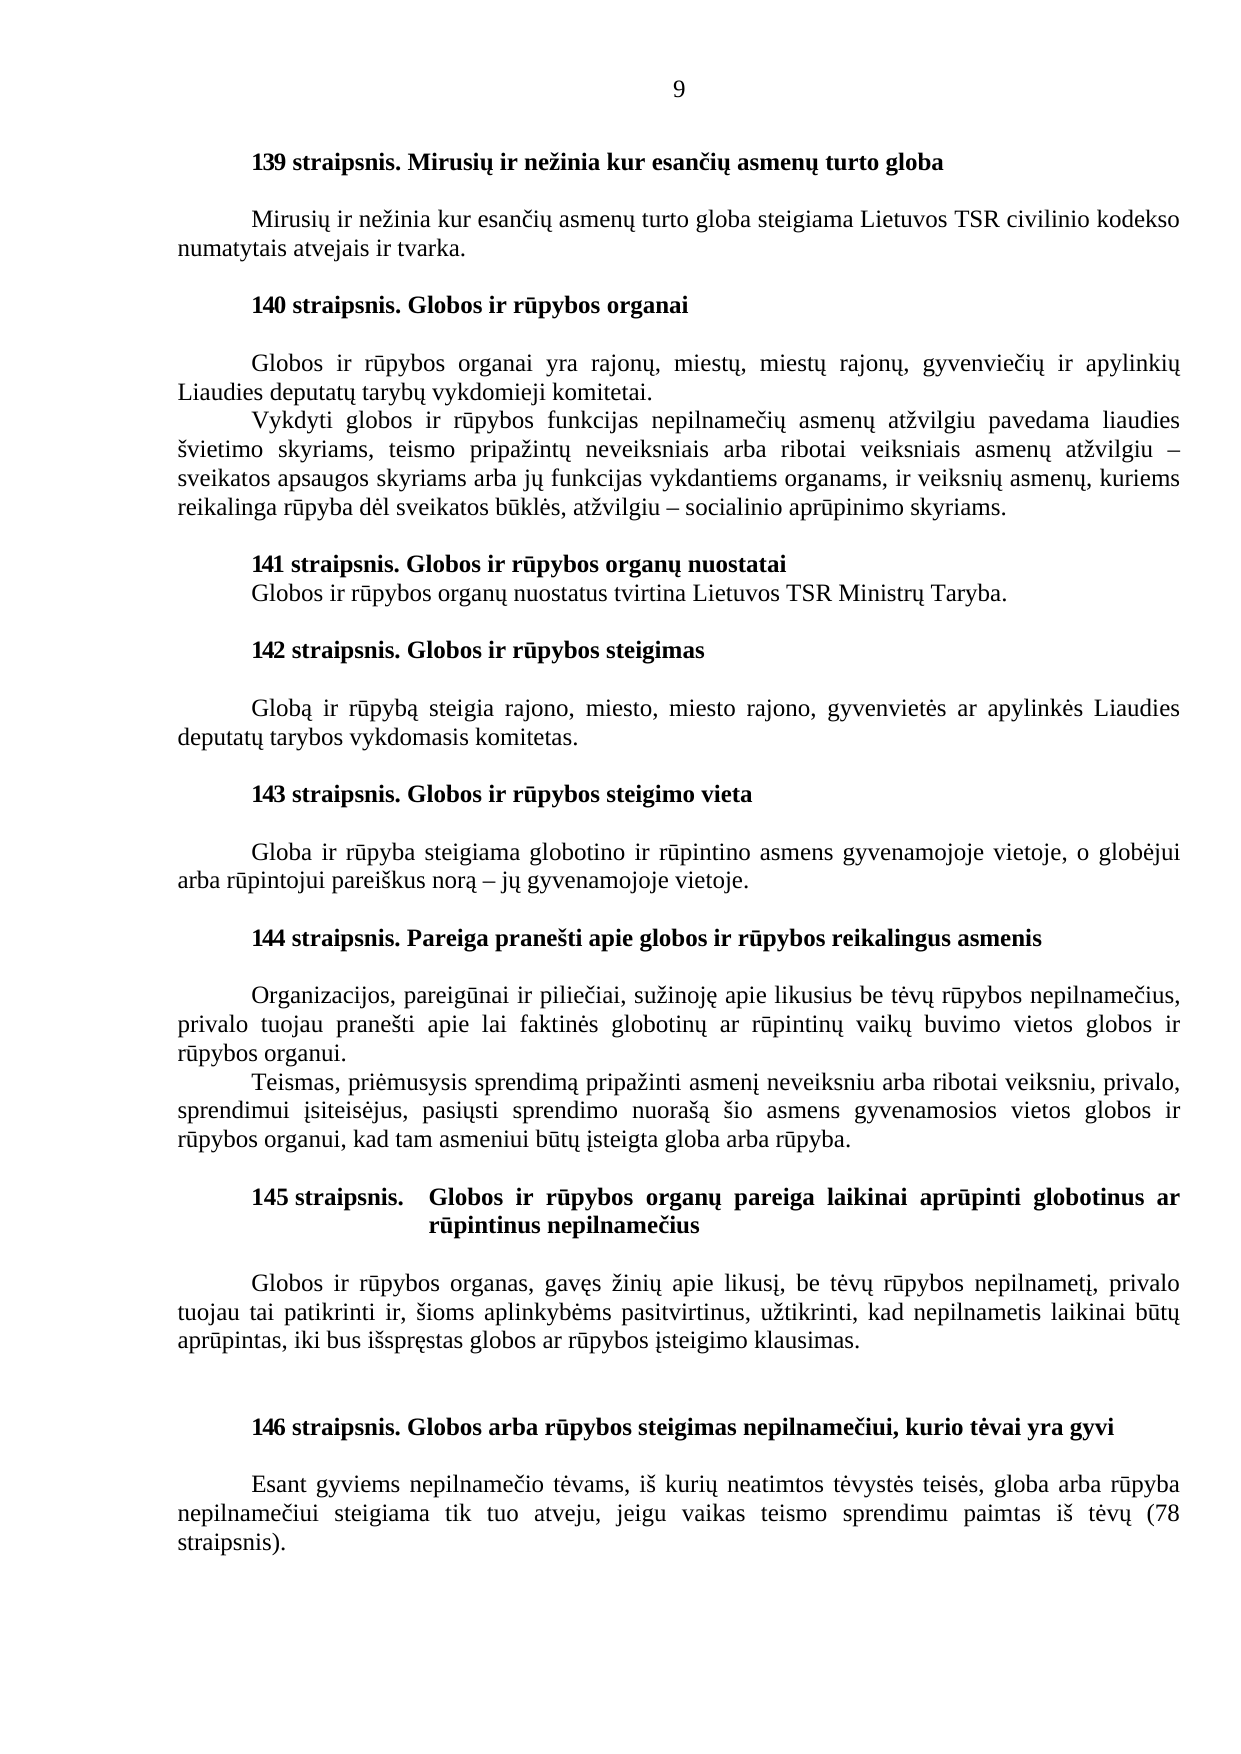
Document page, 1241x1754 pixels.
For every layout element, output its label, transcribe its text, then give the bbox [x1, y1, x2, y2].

text Globos ir rūpybos organas, gavęs žinių apie likusį, be tėvų rūpybos nepilnametį, privalo tuojau tai patikrinti ir, šioms aplinkybėms pasitvirtinus, užtikrinti, kad nepilnametis laikinai būtų aprūpintas, iki bus išspręstas globos ar rūpybos įsteigimo klausimas. [177, 1268, 1181, 1354]
text Vykdyti globos ir rūpybos funkcijas nepilnamečių asmenų atžvilgiu pavedama liaudies švietimo skyriams, teismo pripažintų neveiksniais arba ribotai veiksniais asmenų atžvilgiu – sveikatos apsaugos skyriams arba jų funkcijas vykdantiems organams, ir veiksnių asmenų, kuriems reikalinga rūpyba dėl sveikatos būklės, atžvilgiu – socialinio aprūpinimo skyriams. [177, 406, 1181, 521]
text Teismas, priėmusysis sprendimą pripažinti asmenį neveiksniu arba ribotai veiksniu, privalo, sprendimui įsiteisėjus, pasiųsti sprendimo nuorašą šio asmens gyvenamosios vietos globos ir rūpybos organui, kad tam asmeniui būtų įsteigta globa arba rūpyba. [177, 1067, 1181, 1153]
text Globą ir rūpybą steigia rajono, miesto, miesto rajono, gyvenvietės ar apylinkės Liaudies deputatų tarybos vykdomasis komitetas. [177, 693, 1181, 751]
text 142 straipsnis. Globos ir rūpybos steigimas [177, 636, 1181, 664]
text 145 straipsnis. Globos ir rūpybos organų pareiga laikinai aprūpinti globotinus ar rūpintinus nepilnamečius [251, 1182, 1181, 1239]
text Organizacijos, pareigūnai ir piliečiai, sužinoję apie likusius be tėvų rūpybos nepilnamečius, privalo tuojau pranešti apie lai faktinės globotinų ar rūpintinų vaikų buvimo vietos globos ir rūpybos organui. [177, 981, 1181, 1067]
text Mirusių ir nežinia kur esančių asmenų turto globa steigiama Lietuvos TSR civilinio kodekso numatytais atvejais ir tvarka. [177, 204, 1181, 262]
text 144 straipsnis. Pareiga pranešti apie globos ir rūpybos reikalingus asmenis [177, 923, 1181, 952]
text Esant gyviems nepilnamečio tėvams, iš kurių neatimtos tėvystės teisės, globa arba rūpyba nepilnamečiui steigiama tik tuo atveju, jeigu vaikas teismo sprendimu paimtas iš tėvų (78 straipsnis). [177, 1469, 1181, 1556]
text 139 straipsnis. Mirusių ir nežinia kur esančių asmenų turto globa [177, 147, 1181, 176]
text 146 straipsnis. Globos arba rūpybos steigimas nepilnamečiui, kurio tėvai yra gyvi [177, 1412, 1181, 1441]
text Globos ir rūpybos organai yra rajonų, miestų, miestų rajonų, gyvenviečių ir apylinkių Liaudies deputatų tarybų vykdomieji komitetai. [177, 348, 1181, 406]
text Globos ir rūpybos organų nuostatus tvirtina Lietuvos TSR Ministrų Taryba. [177, 578, 1181, 607]
text Globa ir rūpyba steigiama globotino ir rūpintino asmens gyvenamojoje vietoje, o globėjui arba rūpintojui pareiškus norą – jų gyvenamojoje vietoje. [177, 837, 1181, 894]
text 140 straipsnis. Globos ir rūpybos organai [177, 291, 1181, 319]
text 143 straipsnis. Globos ir rūpybos steigimo vieta [177, 779, 1181, 808]
text 141 straipsnis. Globos ir rūpybos organų nuostatai [177, 549, 1181, 578]
